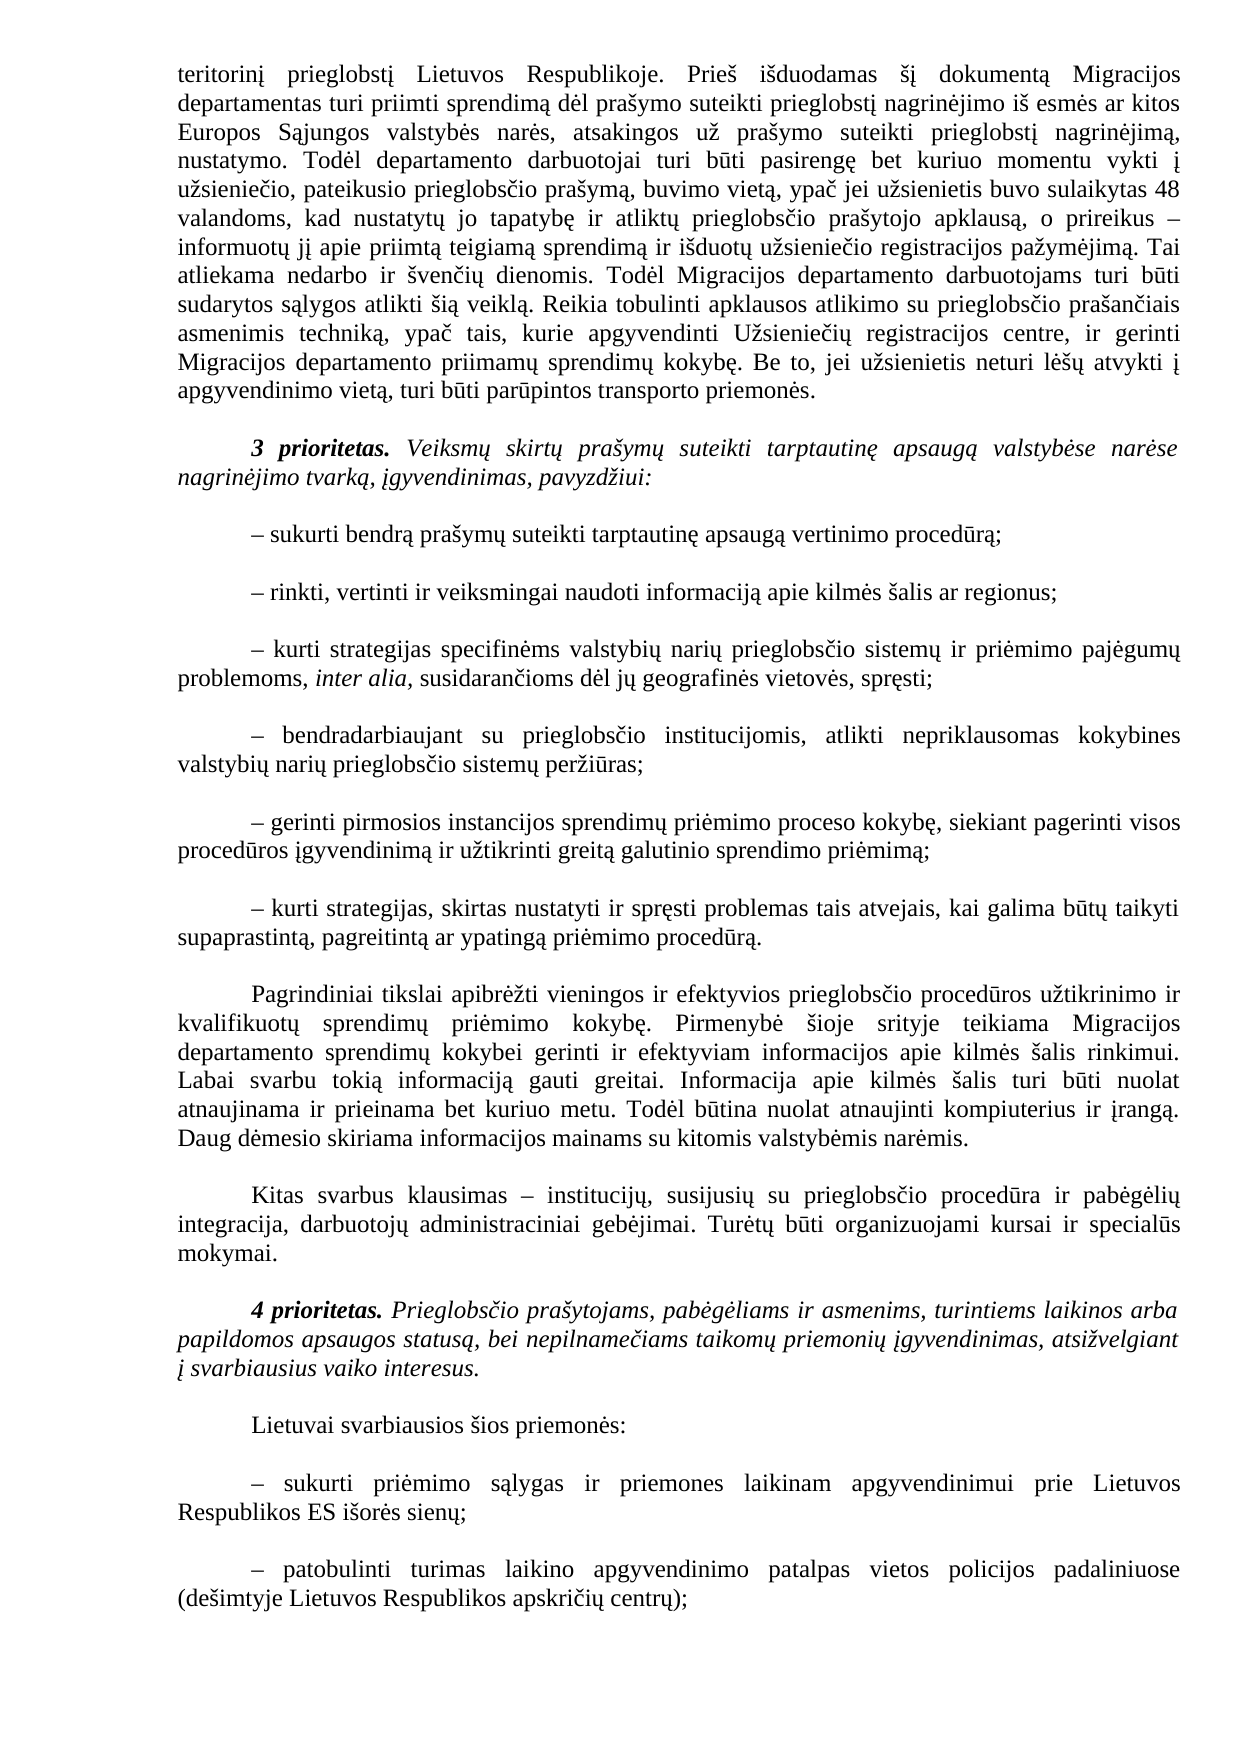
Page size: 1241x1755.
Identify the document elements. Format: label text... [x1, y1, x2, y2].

text Lietuvai svarbiausios šios priemonės: [177, 1410, 1181, 1439]
text – patobulinti turimas laikino apgyvendinimo patalpas vietos policijos padaliniuose (dešimtyje Lietuvos Respublikos apskričių centrų); [177, 1554, 1181, 1612]
text – sukurti bendrą prašymų suteikti tarptautinę apsaugą vertinimo procedūrą; [177, 519, 1181, 548]
text – sukurti priėmimo sąlygas ir priemones laikinam apgyvendinimui prie Lietuvos Respublikos ES išorės sienų; [177, 1468, 1181, 1525]
text Kitas svarbus klausimas – institucijų, susijusių su prieglobsčio procedūra ir pabėgėlių integracija, darbuotojų administraciniai gebėjimai. Turėtų būti organizuojami kursai ir specialūs mokymai. [177, 1180, 1181, 1267]
text – kurti strategijas, skirtas nustatyti ir spręsti problemas tais atvejais, kai galima būtų taikyti supaprastintą, pagreitintą ar ypatingą priėmimo procedūrą. [177, 893, 1181, 950]
text – rinkti, vertinti ir veiksmingai naudoti informaciją apie kilmės šalis ar regionus; [177, 577, 1181, 605]
text 3 prioritetas. Veiksmų skirtų prašymų suteikti tarptautinę apsaugą valstybėse narėse nagrinėjimo tvarką, įgyvendinimas, pavyzdžiui: [177, 433, 1181, 490]
text teritorinį prieglobstį Lietuvos Respublikoje. Prieš išduodamas šį dokumentą Migracijos departamentas turi priimti sprendimą dėl prašymo suteikti prieglobstį nagrinėjimo iš esmės ar kitos Europos Sąjungos valstybės narės, atsakingos už prašymo suteikti prieglobstį nagrinėjimą, nustatymo. Todėl departamento darbuotojai turi būti pasirengę bet kuriuo momentu vykti į užsieniečio, pateikusio prieglobsčio prašymą, buvimo vietą, ypač jei užsienietis buvo sulaikytas 48 valandoms, kad nustatytų jo tapatybę ir atliktų prieglobsčio prašytojo apklausą, o prireikus – informuotų jį apie priimtą teigiamą sprendimą ir išduotų užsieniečio registracijos pažymėjimą. Tai atliekama nedarbo ir švenčių dienomis. Todėl Migracijos departamento darbuotojams turi būti sudarytos sąlygos atlikti šią veiklą. Reikia tobulinti apklausos atlikimo su prieglobsčio prašančiais asmenimis techniką, ypač tais, kurie apgyvendinti Užsieniečių registracijos centre, ir gerinti Migracijos departamento priimamų sprendimų kokybę. Be to, jei užsienietis neturi lėšų atvykti į apgyvendinimo vietą, turi būti parūpintos transporto priemonės. [177, 59, 1181, 404]
text – gerinti pirmosios instancijos sprendimų priėmimo proceso kokybę, siekiant pagerinti visos procedūros įgyvendinimą ir užtikrinti greitą galutinio sprendimo priėmimą; [177, 807, 1181, 864]
text – kurti strategijas specifinėms valstybių narių prieglobsčio sistemų ir priėmimo pajėgumų problemoms, inter alia, susidarančioms dėl jų geografinės vietovės, spręsti; [177, 634, 1181, 692]
text – bendradarbiaujant su prieglobsčio institucijomis, atlikti nepriklausomas kokybines valstybių narių prieglobsčio sistemų peržiūras; [177, 720, 1181, 778]
text 4 prioritetas. Prieglobsčio prašytojams, pabėgėliams ir asmenims, turintiems laikinos arba papildomos apsaugos statusą, bei nepilnamečiams taikomų priemonių įgyvendinimas, atsižvelgiant į svarbiausius vaiko interesus. [177, 1295, 1181, 1382]
text Pagrindiniai tikslai apibrėžti vieningos ir efektyvios prieglobsčio procedūros užtikrinimo ir kvalifikuotų sprendimų priėmimo kokybę. Pirmenybė šioje srityje teikiama Migracijos departamento sprendimų kokybei gerinti ir efektyviam informacijos apie kilmės šalis rinkimui. Labai svarbu tokią informaciją gauti greitai. Informacija apie kilmės šalis turi būti nuolat atnaujinama ir prieinama bet kuriuo metu. Todėl būtina nuolat atnaujinti kompiuterius ir įrangą. Daug dėmesio skiriama informacijos mainams su kitomis valstybėmis narėmis. [177, 979, 1181, 1152]
